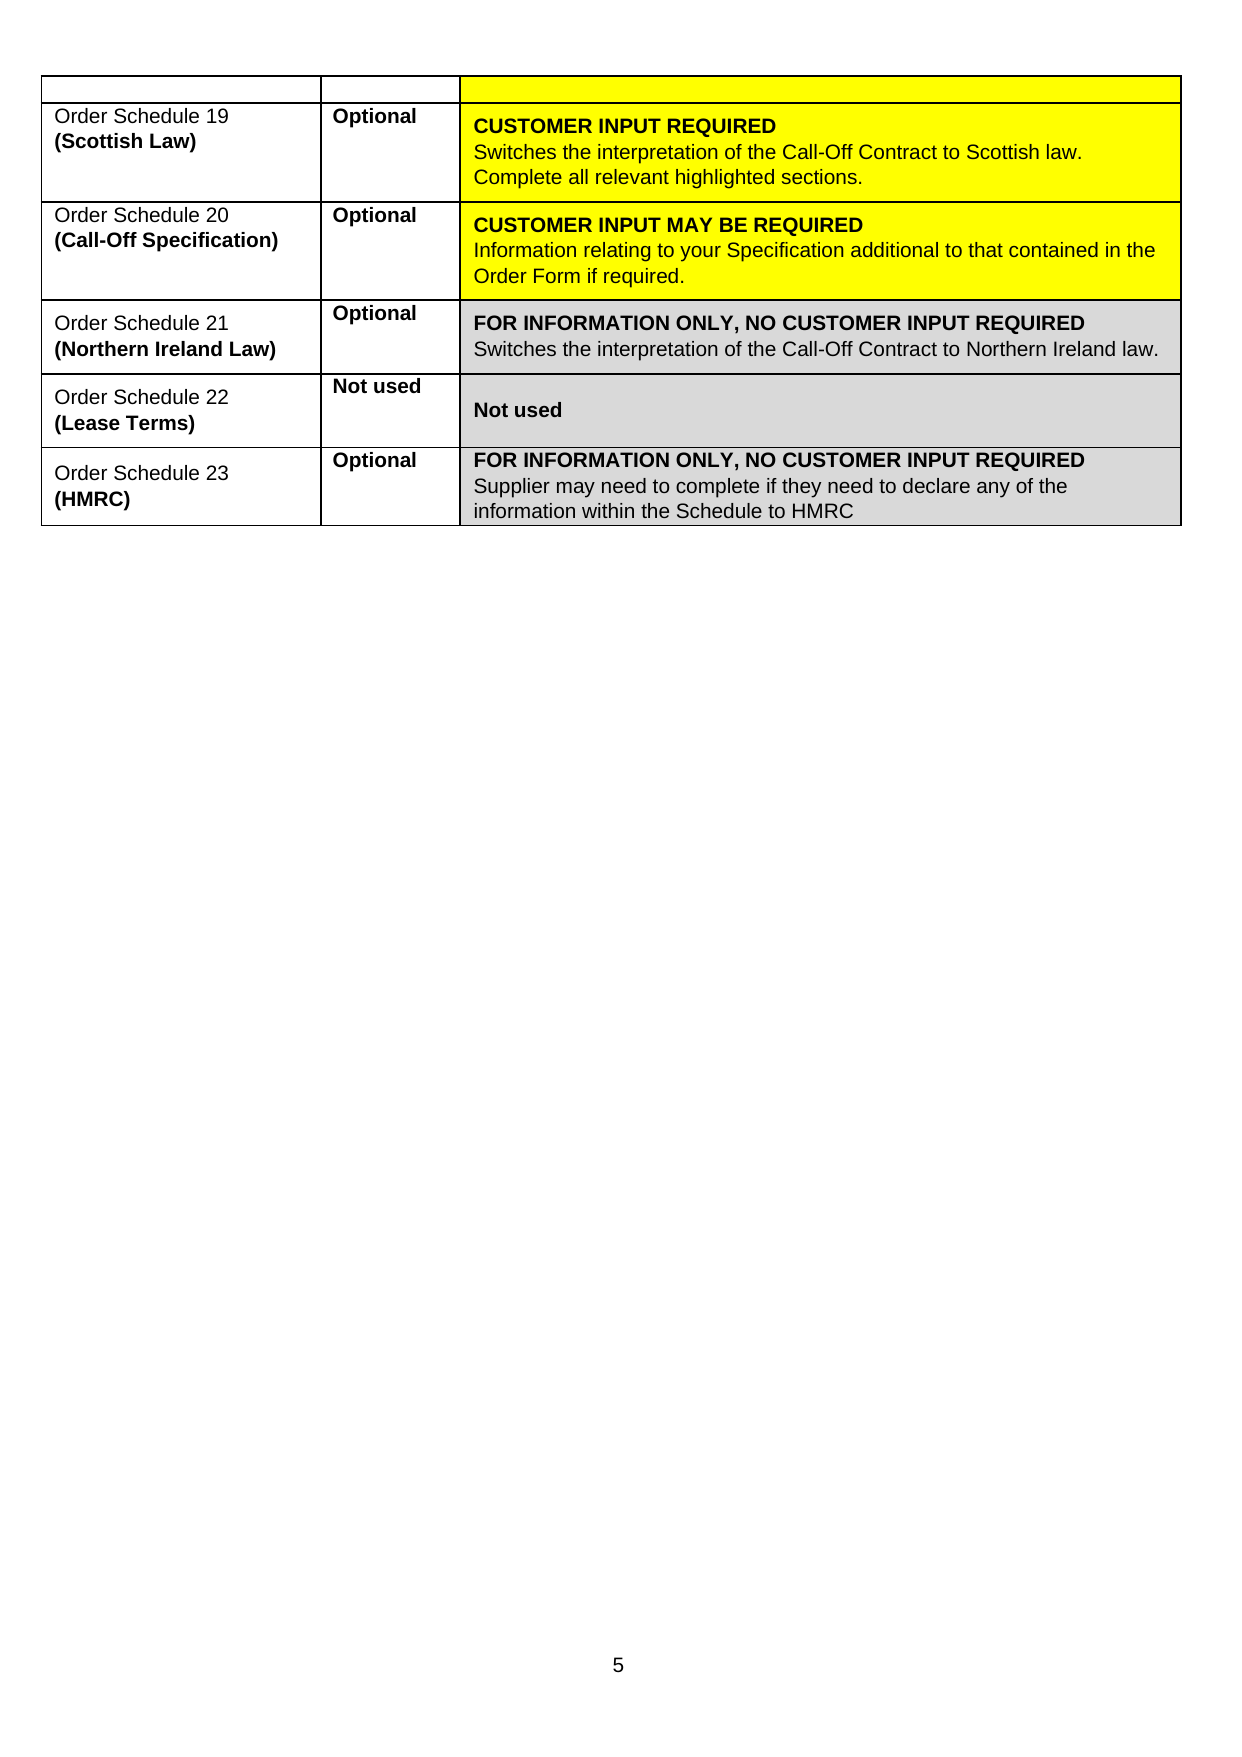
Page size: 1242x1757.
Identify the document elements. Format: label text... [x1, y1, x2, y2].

table_cell CUSTOMER INPUT MAY BE REQUIRED Information relating to your Specification additional to that contained in the Order Form if required. [461, 203, 1180, 299]
table_cell Order Schedule 22 (Lease Terms) [42, 375, 320, 446]
table_cell Not used [461, 375, 1180, 446]
table_cell Optional [322, 301, 459, 373]
table_cell Order Schedule 19 (Scottish Law) [42, 104, 320, 201]
table_cell FOR INFORMATION ONLY, NO CUSTOMER INPUT REQUIRED Supplier may need to complete if they need to declare any of the information within the Schedule to HMRC [461, 448, 1180, 525]
table_cell Optional [322, 448, 459, 525]
table_cell Not used [322, 375, 459, 446]
table_cell [322, 77, 459, 102]
table_cell Optional [322, 104, 459, 201]
table_cell Order Schedule 23 (HMRC) [42, 448, 320, 525]
table_cell CUSTOMER INPUT REQUIRED Switches the interpretation of the Call-Off Contract to Scottish law. Complete all relevant highlighted sections. [461, 104, 1180, 201]
table_cell Order Schedule 21 (Northern Ireland Law) [42, 301, 320, 373]
table_cell Order Schedule 20 (Call-Off Specification) [42, 203, 320, 299]
table_cell [461, 77, 1180, 102]
table_cell Optional [322, 203, 459, 299]
table_cell FOR INFORMATION ONLY, NO CUSTOMER INPUT REQUIRED Switches the interpretation of the Call-Off Contract to Northern Ireland law. [461, 301, 1180, 373]
table_cell [42, 77, 320, 102]
